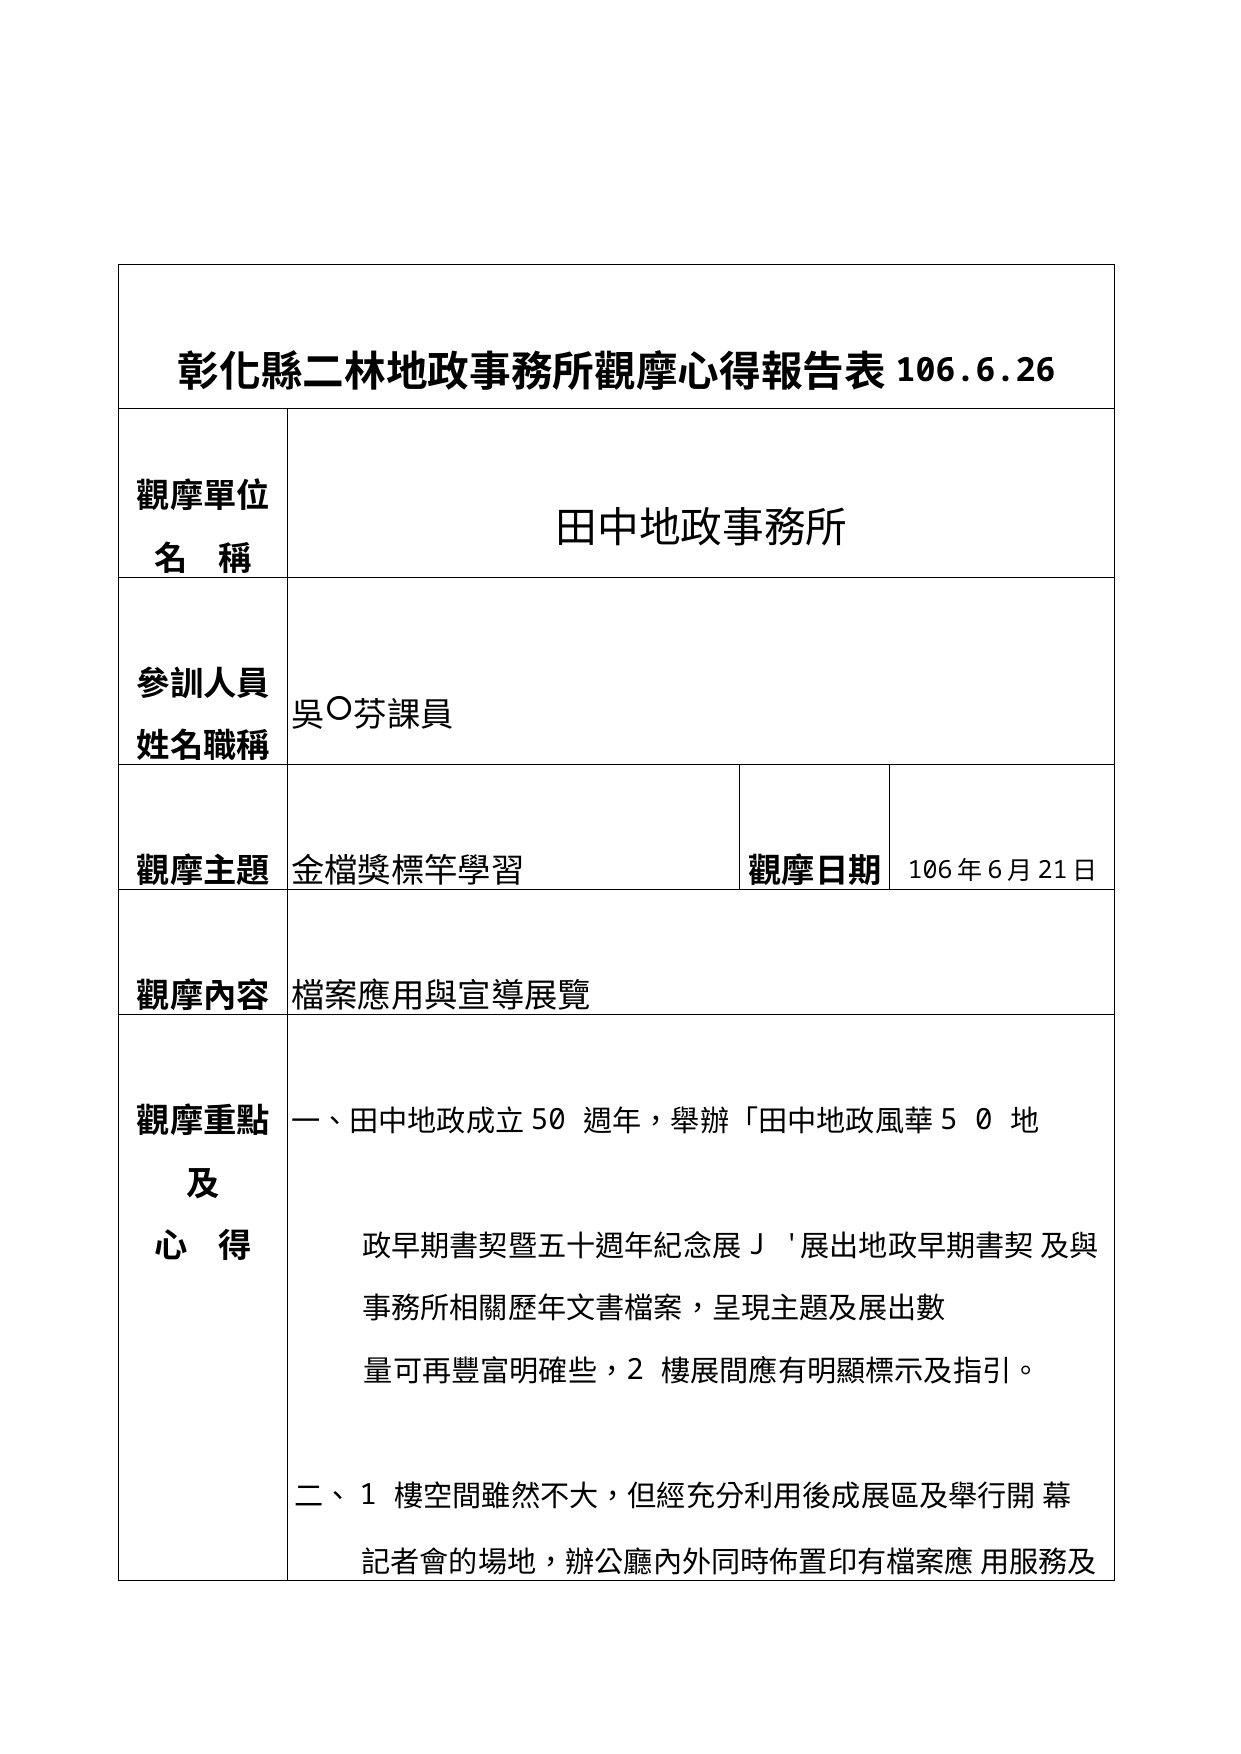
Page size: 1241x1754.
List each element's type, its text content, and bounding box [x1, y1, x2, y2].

table_header 彰化縣二林地政事務所觀摩心得報告表 106.6.26 [119, 265, 1114, 408]
table_cell 觀摩內容 [119, 890, 287, 1014]
table_cell 觀摩日期 [740, 765, 889, 889]
table_cell 金檔獎標竿學習 [288, 765, 739, 889]
table_cell 參訓人員 姓名職稱 [119, 578, 287, 764]
table_cell 一、田中地政成立 50 週年，舉辦「田中地政風華 5 0 地 政早期書契暨五十週年紀念展 J '展出地政早期書契 及與事務所相關歷年文書檔案，呈現主題及展出數 量可再豐富明確些，2 樓展間應有明顯標示及指引。 二、 1 樓空間雖然不大，但經充分利用後成展區及舉行開 幕記者會的場地，辦公廳內外同時佈置印有檔案應 用服務及 [288, 1015, 1114, 1580]
table_cell 觀摩單位 名 稱 [119, 409, 287, 577]
table_cell 檔案應用與宣導展覽 [288, 890, 1114, 1014]
table_cell 吳芬課員 [288, 578, 1114, 764]
table_cell 觀摩重點及 心 得 [119, 1015, 287, 1580]
table_cell 106年6月21日 [890, 765, 1114, 889]
table_cell 觀摩主題 [119, 765, 287, 889]
table_cell 田中地政事務所 [288, 409, 1114, 577]
